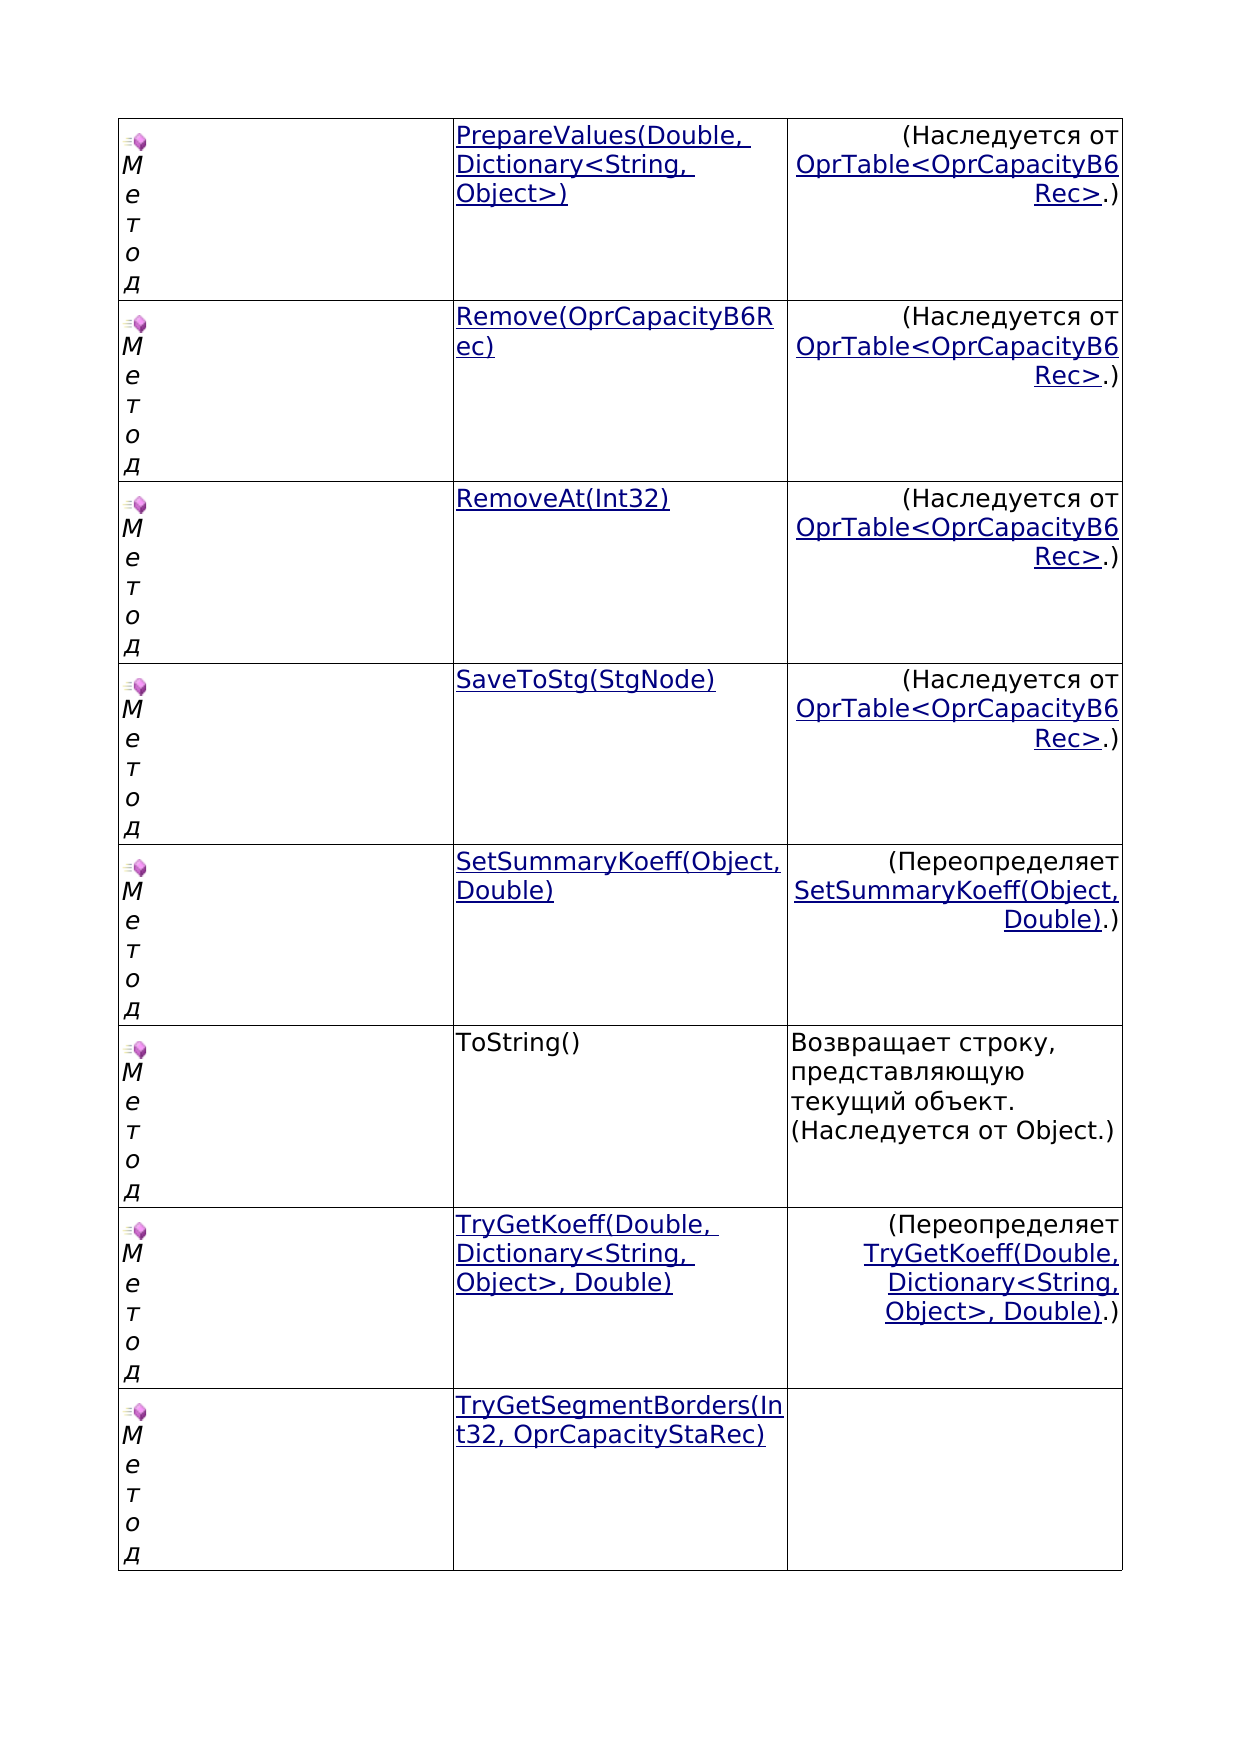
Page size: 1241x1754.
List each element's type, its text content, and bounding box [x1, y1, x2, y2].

picture [121, 496, 147, 514]
table_cell [119, 1208, 453, 1388]
table_cell (Наследуется от OprTable<OprCapacityB6Rec>.) [788, 119, 1122, 299]
table_cell [119, 119, 453, 299]
table_cell ToString() [454, 1026, 787, 1207]
table_cell (Наследуется от OprTable<OprCapacityB6Rec>.) [788, 301, 1122, 481]
picture [121, 1041, 147, 1059]
table_cell SetSummaryKoeff(Object, Double) [454, 845, 787, 1025]
table_cell [119, 1389, 453, 1570]
picture [121, 133, 147, 151]
table_cell PrepareValues(Double, Dictionary<String, Object>) [454, 119, 787, 299]
picture [121, 315, 147, 333]
picture [121, 1222, 147, 1240]
picture [121, 859, 147, 877]
table_cell (Переопределяет SetSummaryKoeff(Object, Double).) [788, 845, 1122, 1025]
table_cell TryGetSegmentBorders(Int32, OprCapacityStaRec) [454, 1389, 787, 1570]
table_cell RemoveAt(Int32) [454, 482, 787, 662]
table_cell [119, 664, 453, 844]
table_cell (Наследуется от OprTable<OprCapacityB6Rec>.) [788, 664, 1122, 844]
table_cell Remove(OprCapacityB6Rec) [454, 301, 787, 481]
table_cell [119, 482, 453, 662]
table_cell (Переопределяет TryGetKoeff(Double, Dictionary<String, Object>, Double).) [788, 1208, 1122, 1388]
picture [121, 1403, 147, 1421]
table_cell [119, 845, 453, 1025]
picture [121, 678, 147, 696]
table_cell Возвращает строку, представляющую текущий объект. (Наследуется от Object.) [788, 1026, 1122, 1207]
table_cell [119, 1026, 453, 1207]
table_cell TryGetKoeff(Double, Dictionary<String, Object>, Double) [454, 1208, 787, 1388]
table_cell [119, 301, 453, 481]
table_cell [788, 1389, 1122, 1570]
table_cell (Наследуется от OprTable<OprCapacityB6Rec>.) [788, 482, 1122, 662]
table_cell SaveToStg(StgNode) [454, 664, 787, 844]
